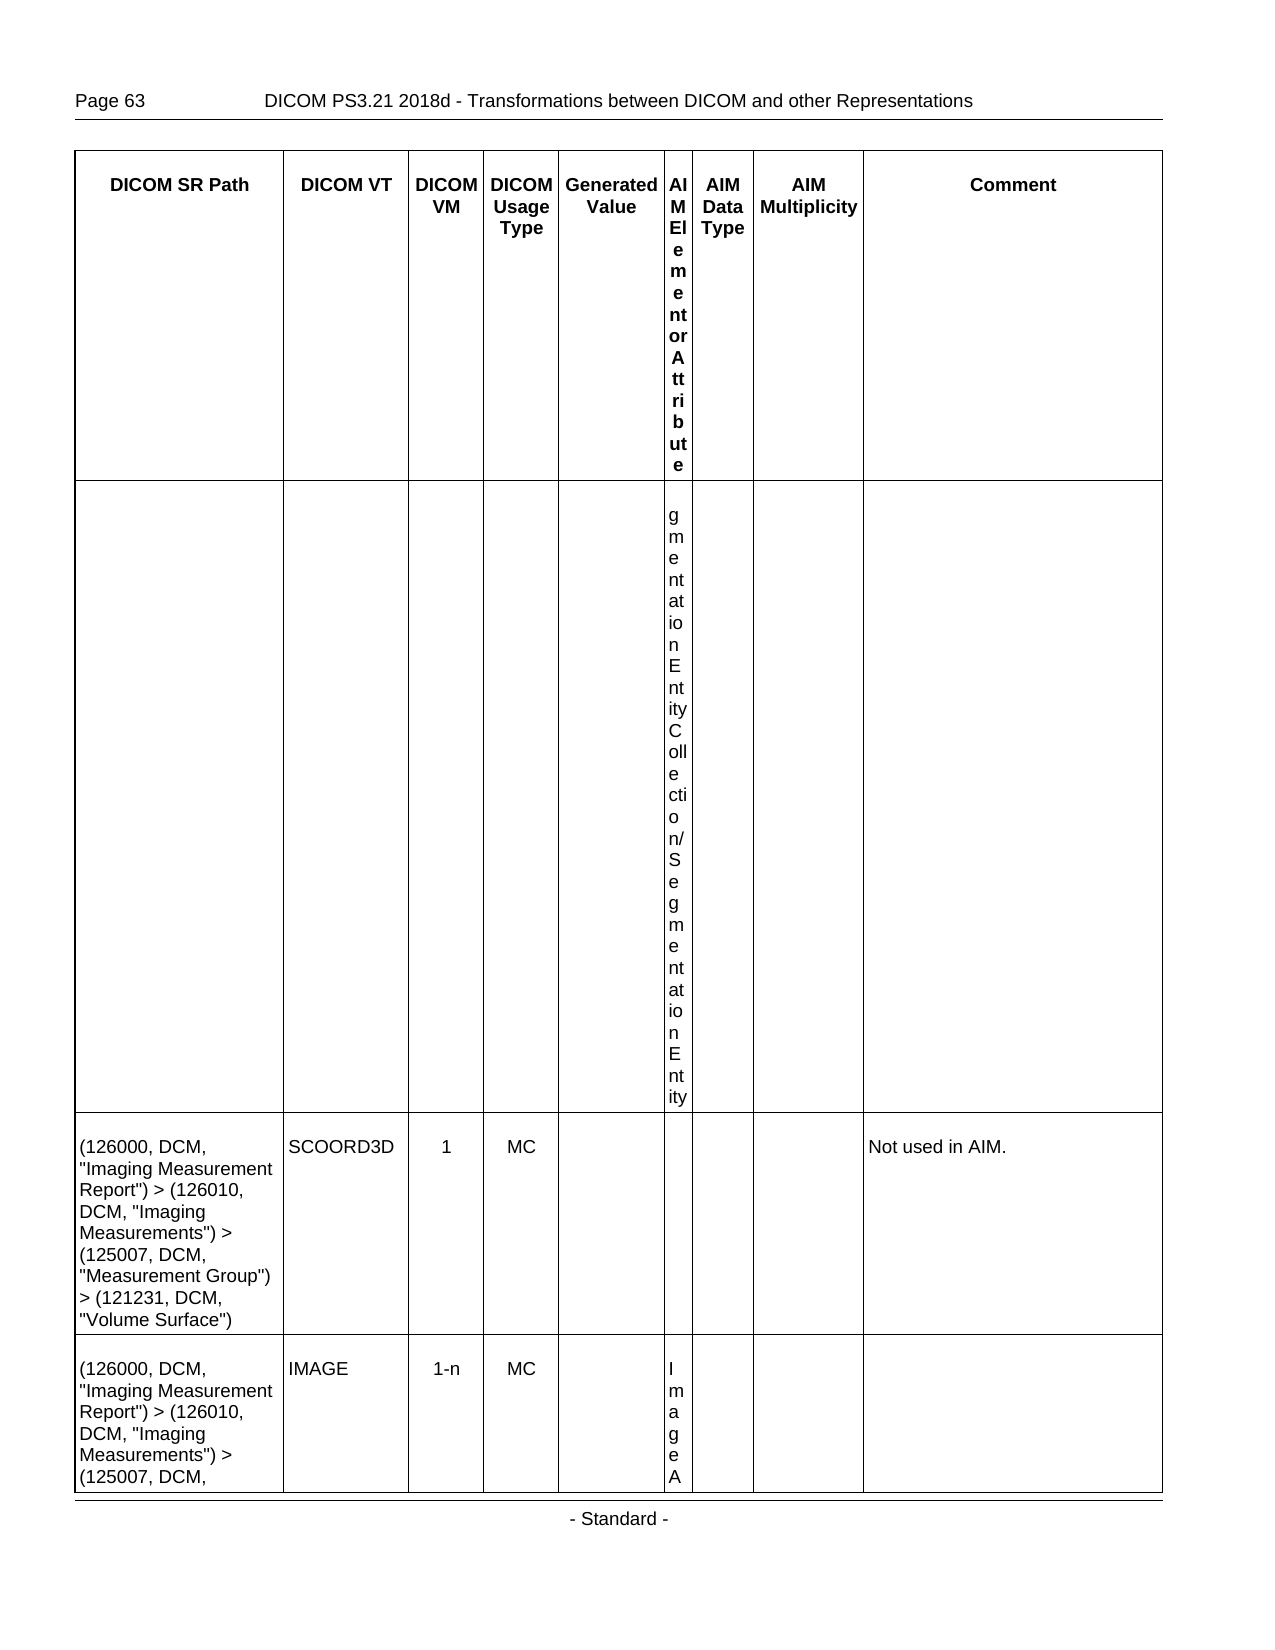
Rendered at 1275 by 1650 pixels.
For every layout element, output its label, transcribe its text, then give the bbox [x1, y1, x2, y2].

table_header DICOM VM [409, 151, 483, 480]
table_cell IMAGE [284, 1335, 408, 1492]
table_header AIM Data Type [693, 151, 753, 480]
table_cell [559, 481, 664, 1112]
table_header Comment [864, 151, 1162, 480]
table_cell (126000, DCM, "Imaging Measurement Report") > (126010, DCM, "Imaging Measurements") > (125007, DCM, "Measurement Group") > (121231, DCM, "Volume Surface") [76, 1113, 283, 1334]
table_header AIM Element or Attribute [665, 151, 692, 480]
table_cell [754, 481, 863, 1112]
table_cell Not used in AIM. [864, 1113, 1162, 1334]
table_header Generated Value [559, 151, 664, 480]
table_cell Image​A [665, 1335, 692, 1492]
table_header DICOM SR Path [76, 151, 283, 480]
table_cell [559, 1113, 664, 1334]
table_cell [864, 481, 1162, 1112]
table_cell [559, 1335, 664, 1492]
table_cell [693, 1113, 753, 1334]
table_cell MC [484, 1113, 558, 1334]
table_cell [754, 1113, 863, 1334]
table_cell [665, 1113, 692, 1334]
table_cell [284, 481, 408, 1112]
table_cell (126000, DCM, "Imaging Measurement Report") > (126010, DCM, "Imaging Measurements") > (125007, DCM, [76, 1335, 283, 1492]
table_cell 1-n [409, 1335, 483, 1492]
table_header DICOM VT [284, 151, 408, 480]
table_cell [76, 481, 283, 1112]
table_cell SCOORD3D [284, 1113, 408, 1334]
table_cell [693, 481, 753, 1112]
table_cell [754, 1335, 863, 1492]
table_header DICOM Usage Type [484, 151, 558, 480]
table_cell 1 [409, 1113, 483, 1334]
table_header AIM Multiplicity [754, 151, 863, 480]
table_cell MC [484, 1335, 558, 1492]
table_cell [864, 1335, 1162, 1492]
table_cell [484, 481, 558, 1112]
table_cell [409, 481, 483, 1112]
table_cell [693, 1335, 753, 1492]
table_cell gmentation​Entity​Collection/​SegmentationEntity [665, 481, 692, 1112]
